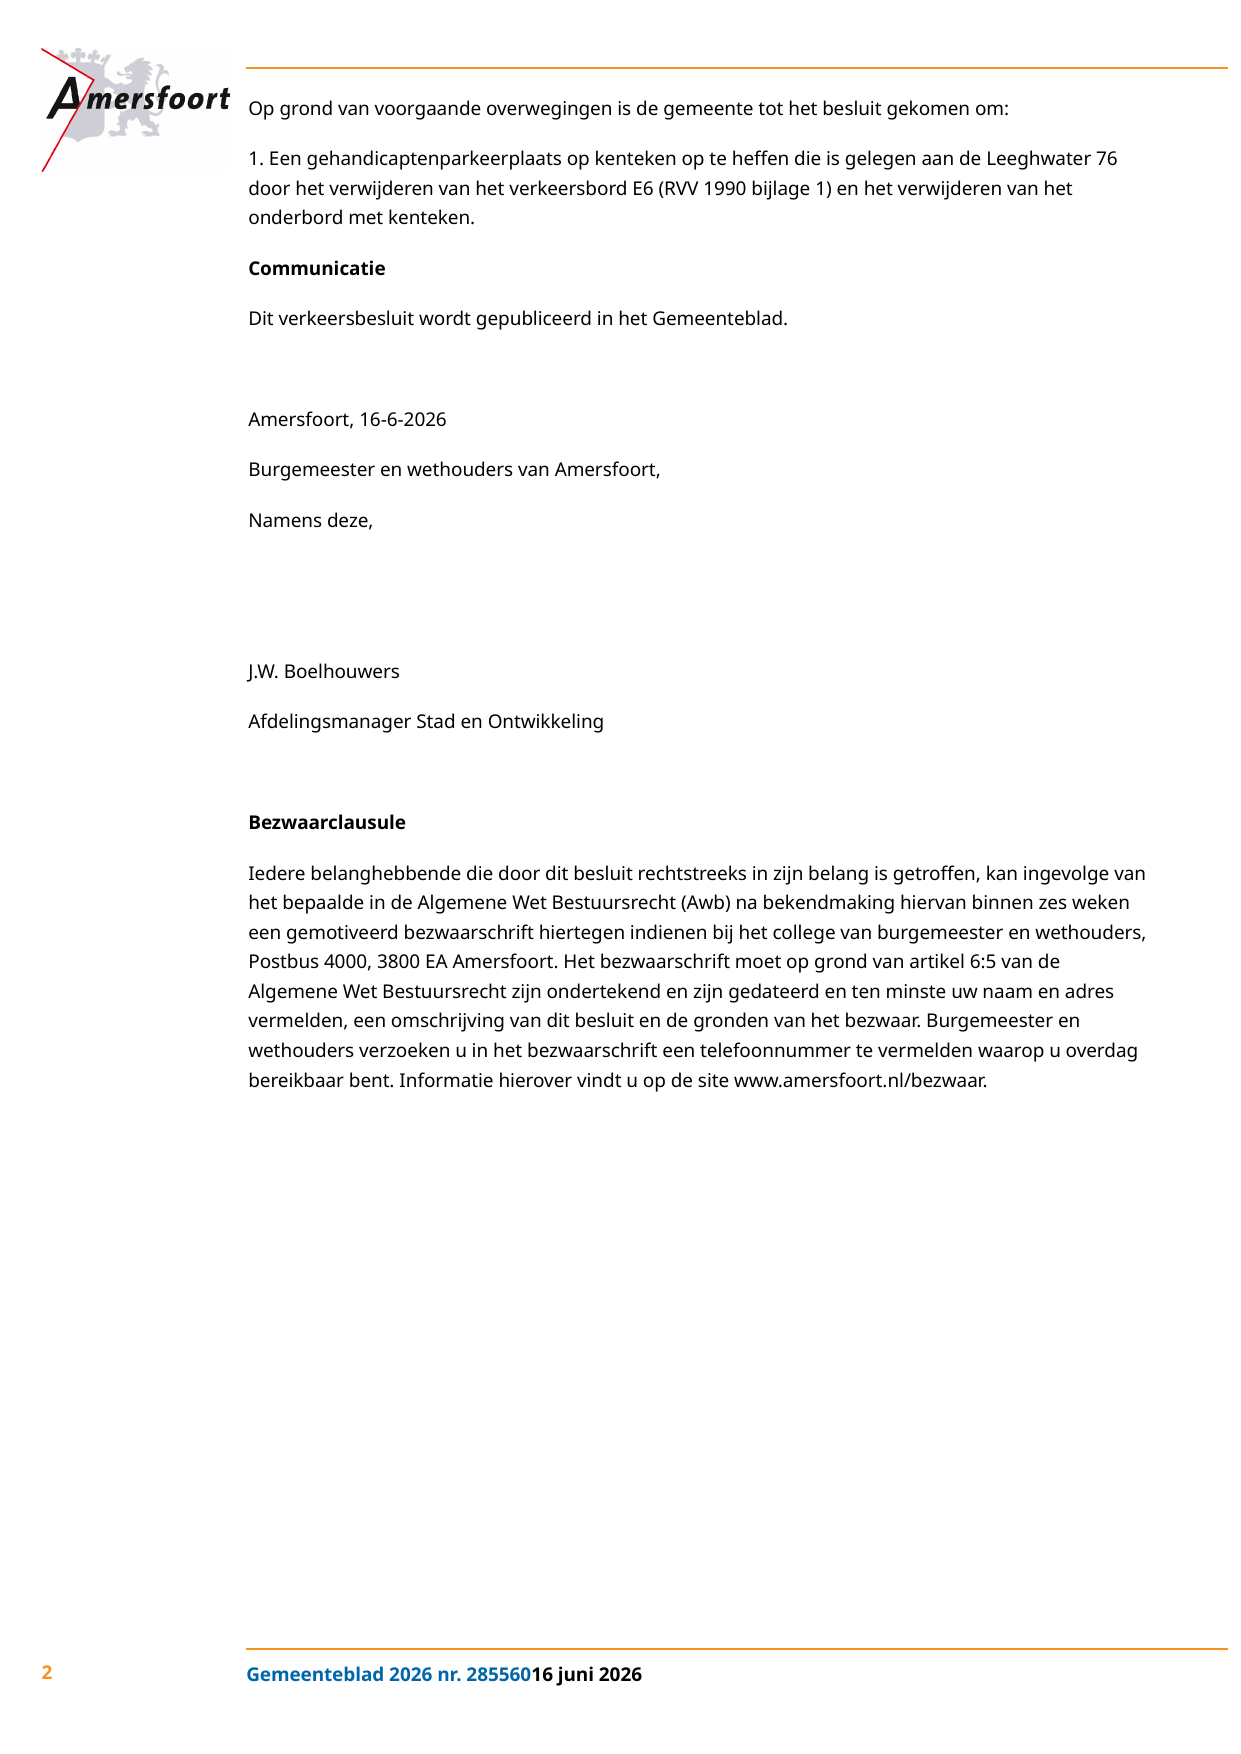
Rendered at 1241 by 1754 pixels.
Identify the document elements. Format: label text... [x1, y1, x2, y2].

text Op grond van voorgaande overwegingen is de gemeente tot het besluit gekomen om: [248, 95, 1152, 121]
text 1. Een gehandicaptenparkeerplaats op kenteken op te heffen die is gelegen aan de Leeghwater 76 door het verwijderen van het verkeersbord E6 (RVV 1990 bijlage 1) en het verwijderen van het onderbord met kenteken. [248, 145, 1152, 230]
text Burgemeester en wethouders van Amersfoort, [248, 456, 1152, 482]
text Afdelingsmanager Stad en Ontwikkeling [248, 708, 1152, 734]
picture [41, 47, 231, 172]
text Iedere belanghebbende die door dit besluit rechtstreeks in zijn belang is getroffen, kan ingevolge van het bepaalde in de Algemene Wet Bestuursrecht (Awb) na bekendmaking hiervan binnen zes weken een gemotiveerd bezwaarschrift hiertegen indienen bij het college van burgemeester en wethouders, Postbus 4000, 3800 EA Amersfoort. Het bezwaarschrift moet op grond van artikel 6:5 van de Algemene Wet Bestuursrecht zijn ondertekend en zijn gedateerd en ten minste uw naam en adres vermelden, een omschrijving van dit besluit en de gronden van het bezwaar. Burgemeester en wethouders verzoeken u in het bezwaarschrift een telefoonnummer te vermelden waarop u overdag bereikbaar bent. Informatie hierover vindt u op de site www.amersfoort.nl/bezwaar. [248, 860, 1152, 1093]
text Amersfoort, 16-6-2026 [248, 406, 1152, 432]
text Namens deze, [248, 507, 1152, 533]
text J.W. Boelhouwers [248, 658, 1152, 684]
text Dit verkeersbesluit wordt gepubliceerd in het Gemeenteblad. [248, 305, 1152, 331]
text Bezwaarclausule [248, 809, 1152, 835]
text Communicatie [248, 255, 1152, 281]
